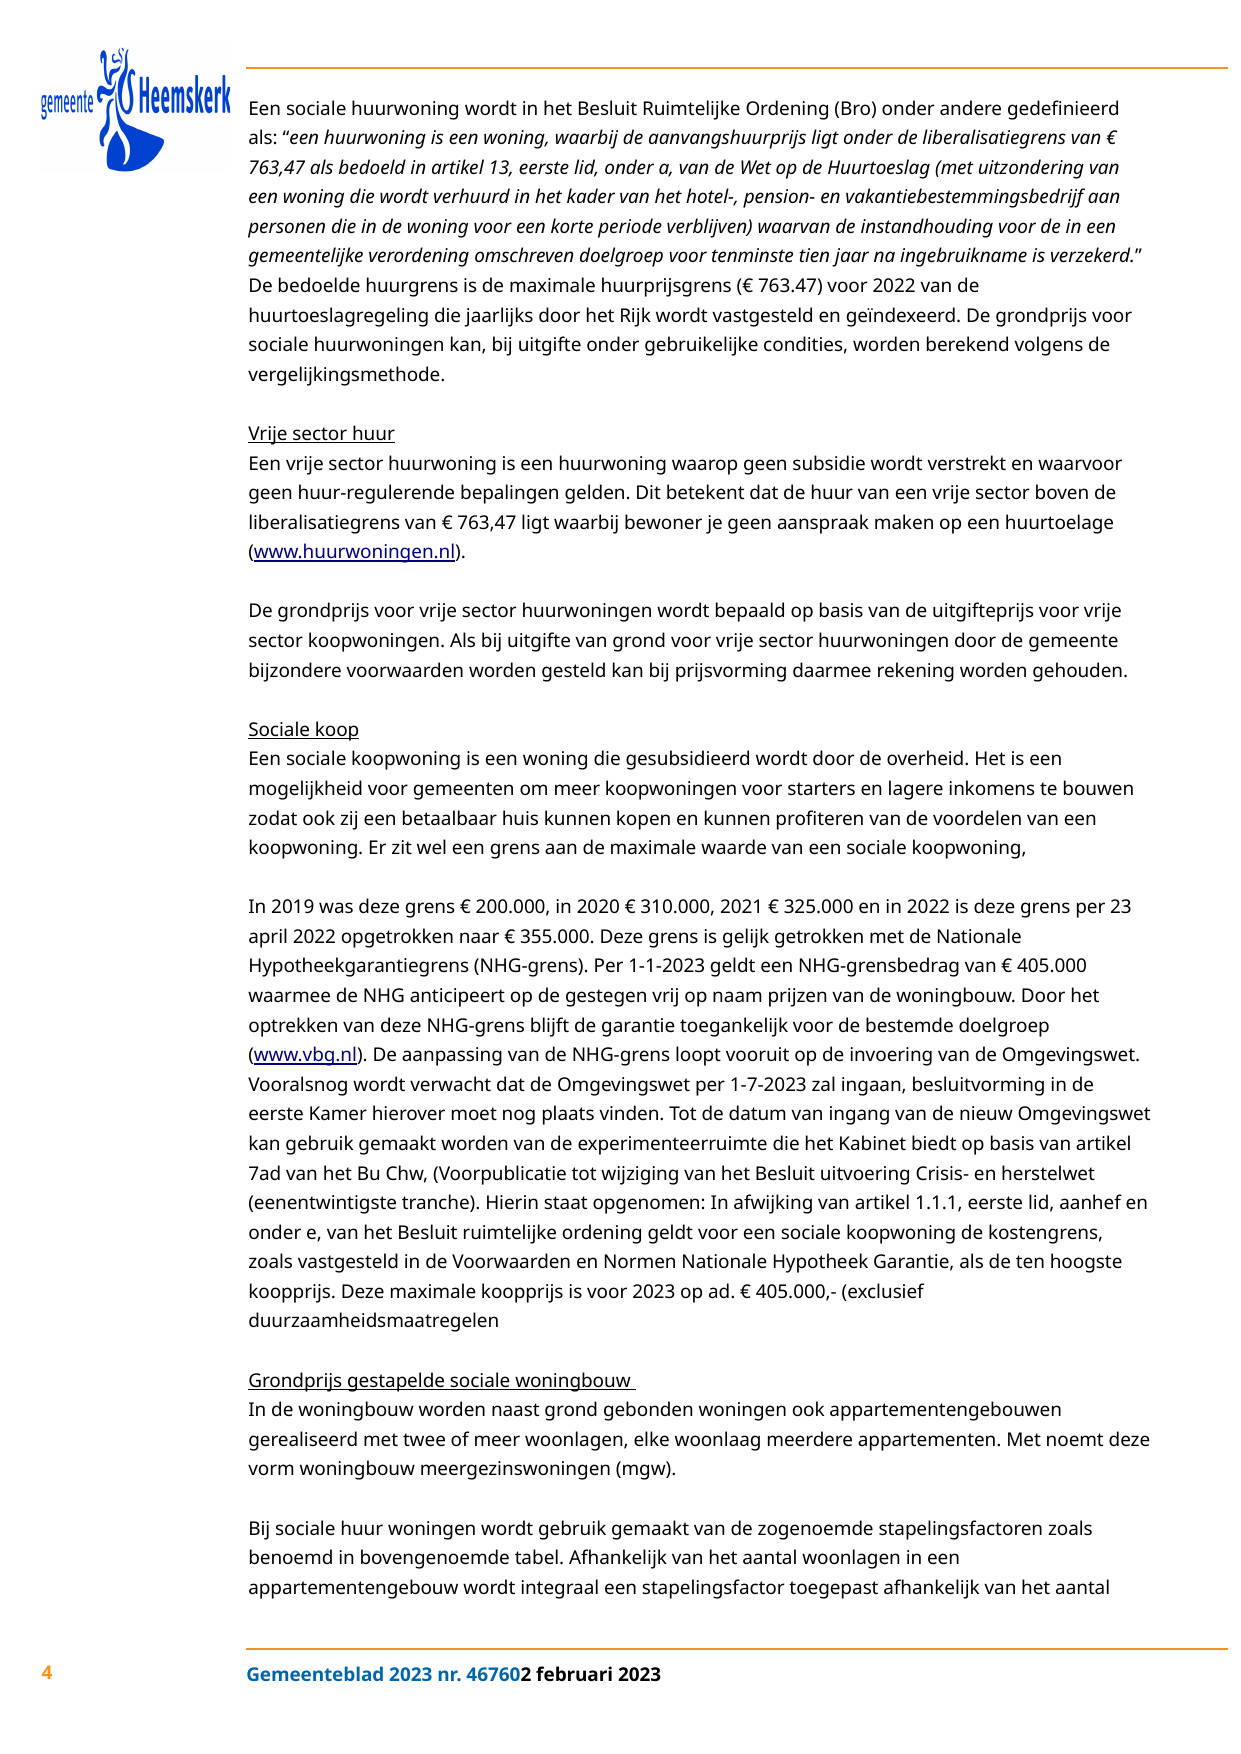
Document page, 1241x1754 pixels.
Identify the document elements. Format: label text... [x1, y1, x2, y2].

picture [41, 47, 231, 172]
text Sociale koop [248, 716, 1152, 742]
text Grondprijs gestapelde sociale woningbouw [248, 1367, 1152, 1393]
text De grondprijs voor vrije sector huurwoningen wordt bepaald op basis van de uitgifteprijs voor vrije sector koopwoningen. Als bij uitgifte van grond voor vrije sector huurwoningen door de gemeente bijzondere voorwaarden worden gesteld kan bij prijsvorming daarmee rekening worden gehouden. [248, 598, 1152, 683]
text Een vrije sector huurwoning is een huurwoning waarop geen subsidie wordt verstrekt en waarvoor geen huur-regulerende bepalingen gelden. Dit betekent dat de huur van een vrije sector boven de liberalisatiegrens van € 763,47 ligt waarbij bewoner je geen aanspraak maken op een huurtoelage (www.huurwoningen.nl). [248, 450, 1152, 564]
text In 2019 was deze grens € 200.000, in 2020 € 310.000, 2021 € 325.000 en in 2022 is deze grens per 23 april 2022 opgetrokken naar € 355.000. Deze grens is gelijk getrokken met de Nationale Hypotheekgarantiegrens (NHG-grens). Per 1-1-2023 geldt een NHG-grensbedrag van € 405.000 waarmee de NHG anticipeert op de gestegen vrij op naam prijzen van de woningbouw. Door het optrekken van deze NHG-grens blijft de garantie toegankelijk voor de bestemde doelgroep (www.vbg.nl). De aanpassing van de NHG-grens loopt vooruit op de invoering van de Omgevingswet. Vooralsnog wordt verwacht dat de Omgevingswet per 1-7-2023 zal ingaan, besluitvorming in de eerste Kamer hierover moet nog plaats vinden. Tot de datum van ingang van de nieuw Omgevingswet kan gebruik gemaakt worden van de experimenteerruimte die het Kabinet biedt op basis van artikel 7ad van het Bu Chw, (Voorpublicatie tot wijziging van het Besluit uitvoering Crisis- en herstelwet (eenentwintigste tranche). Hierin staat opgenomen: In afwijking van artikel 1.1.1, eerste lid, aanhef en onder e, van het Besluit ruimtelijke ordening geldt voor een sociale koopwoning de kostengrens, zoals vastgesteld in de Voorwaarden en Normen Nationale Hypotheek Garantie, als de ten hoogste koopprijs. Deze maximale koopprijs is voor 2023 op ad. € 405.000,- (exclusief duurzaamheidsmaatregelen [248, 893, 1152, 1333]
text De bedoelde huurgrens is de maximale huurprijsgrens (€ 763.47) voor 2022 van de huurtoeslagregeling die jaarlijks door het Rijk wordt vastgesteld en geïndexeerd. De grondprijs voor sociale huurwoningen kan, bij uitgifte onder gebruikelijke condities, worden berekend volgens de vergelijkingsmethode. [248, 272, 1152, 387]
text Vrije sector huur [248, 420, 1152, 446]
text In de woningbouw worden naast grond gebonden woningen ook appartementengebouwen gerealiseerd met twee of meer woonlagen, elke woonlaag meerdere appartementen. Met noemt deze vorm woningbouw meergezinswoningen (mgw). [248, 1396, 1152, 1481]
text Een sociale koopwoning is een woning die gesubsidieerd wordt door de overheid. Het is een mogelijkheid voor gemeenten om meer koopwoningen voor starters en lagere inkomens te bouwen zodat ook zij een betaalbaar huis kunnen kopen en kunnen profiteren van de voordelen van een koopwoning. Er zit wel een grens aan de maximale waarde van een sociale koopwoning, [248, 746, 1152, 860]
text Een sociale huurwoning wordt in het Besluit Ruimtelijke Ordening (Bro) onder andere gedefinieerd als: “een huurwoning is een woning, waarbij de aanvangshuurprijs ligt onder de liberalisatiegrens van € 763,47 als bedoeld in artikel 13, eerste lid, onder a, van de Wet op de Huurtoeslag (met uitzondering van een woning die wordt verhuurd in het kader van het hotel-, pension- en vakantiebestemmingsbedrijf aan personen die in de woning voor een korte periode verblijven) waarvan de instandhouding voor de in een gemeentelijke verordening omschreven doelgroep voor tenminste tien jaar na ingebruikname is verzekerd.” [248, 95, 1152, 268]
text Bij sociale huur woningen wordt gebruik gemaakt van de zogenoemde stapelingsfactoren zoals benoemd in bovengenoemde tabel. Afhankelijk van het aantal woonlagen in een appartementengebouw wordt integraal een stapelingsfactor toegepast afhankelijk van het aantal [248, 1515, 1152, 1600]
